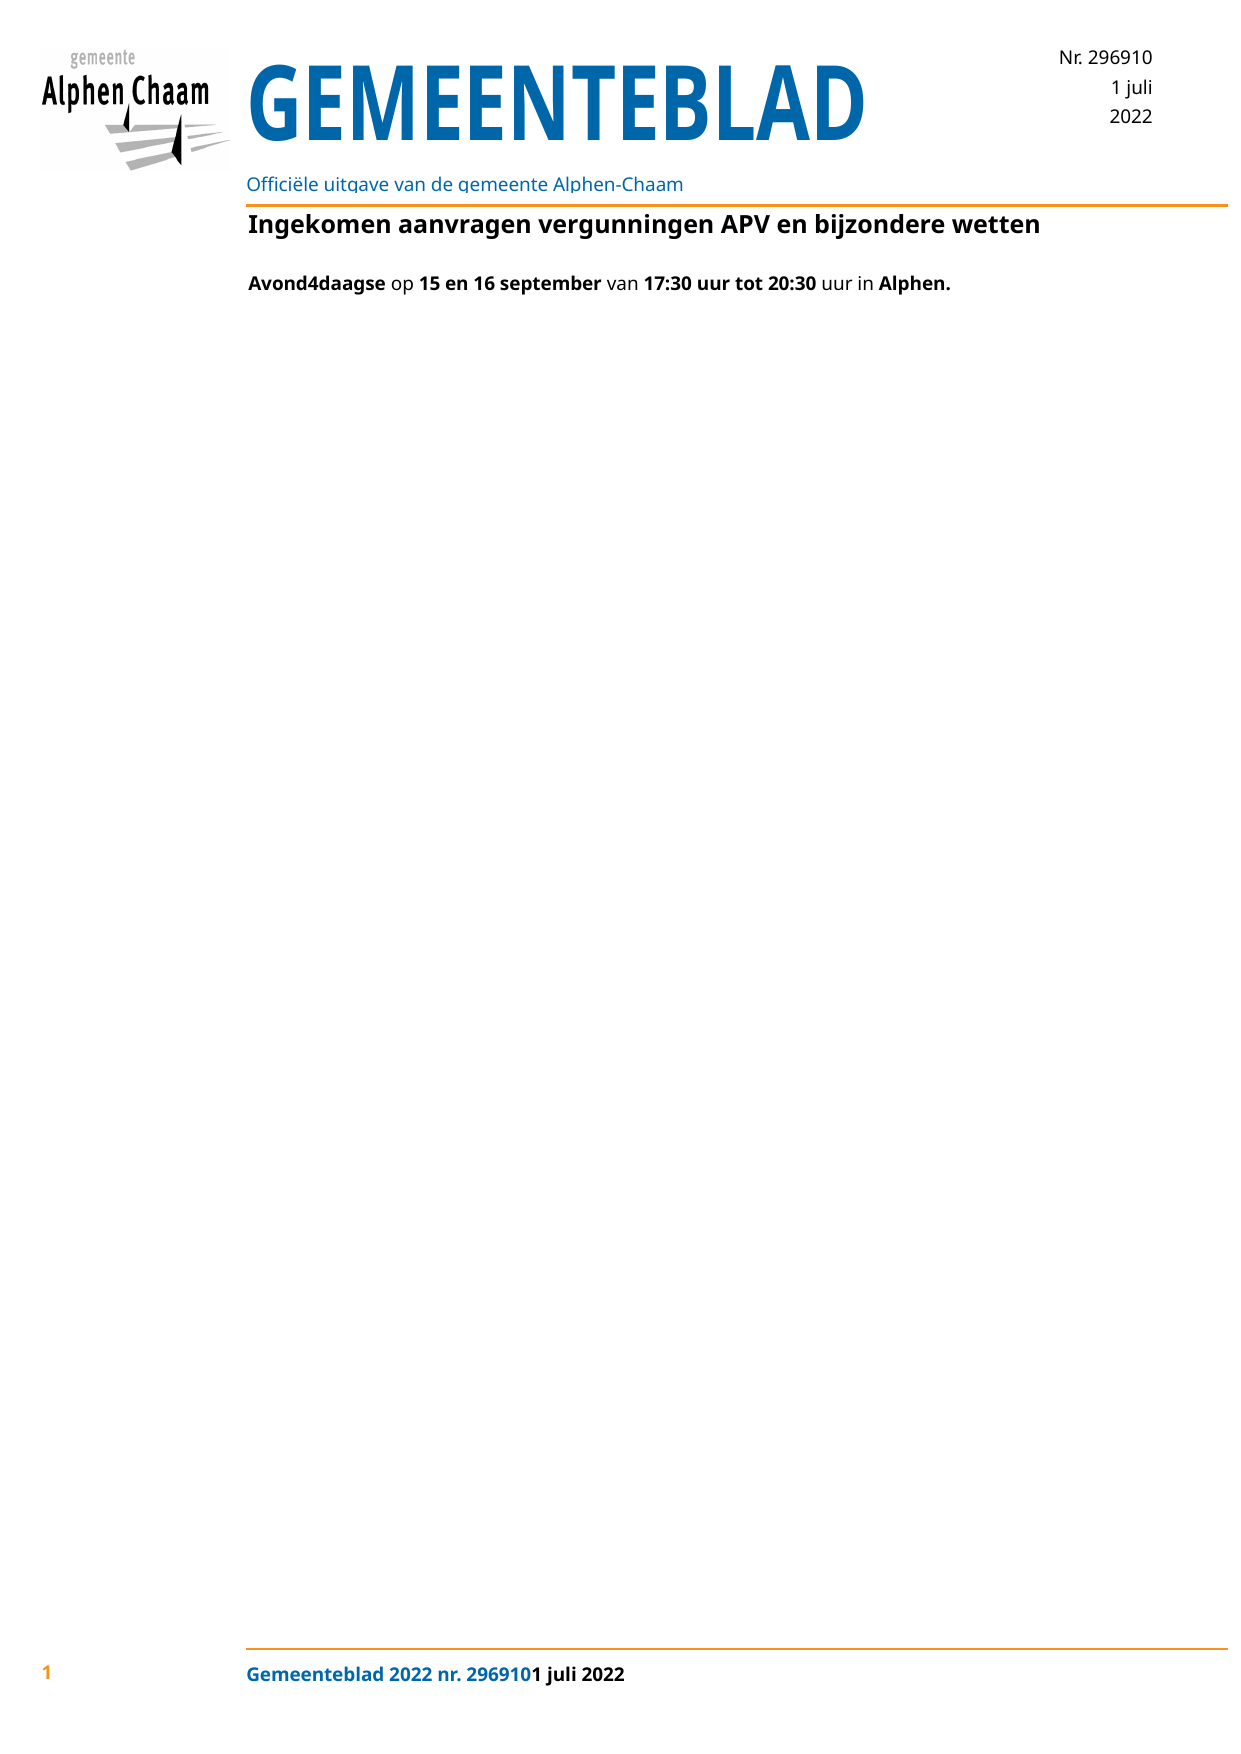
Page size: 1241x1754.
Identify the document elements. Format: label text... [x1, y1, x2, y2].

picture [41, 47, 231, 172]
text Ingekomen aanvragen vergunningen APV en bijzondere wetten [248, 207, 1152, 241]
text Avond4daagse op 15 en 16 september van 17:30 uur tot 20:30 uur in Alphen. [248, 270, 1152, 296]
